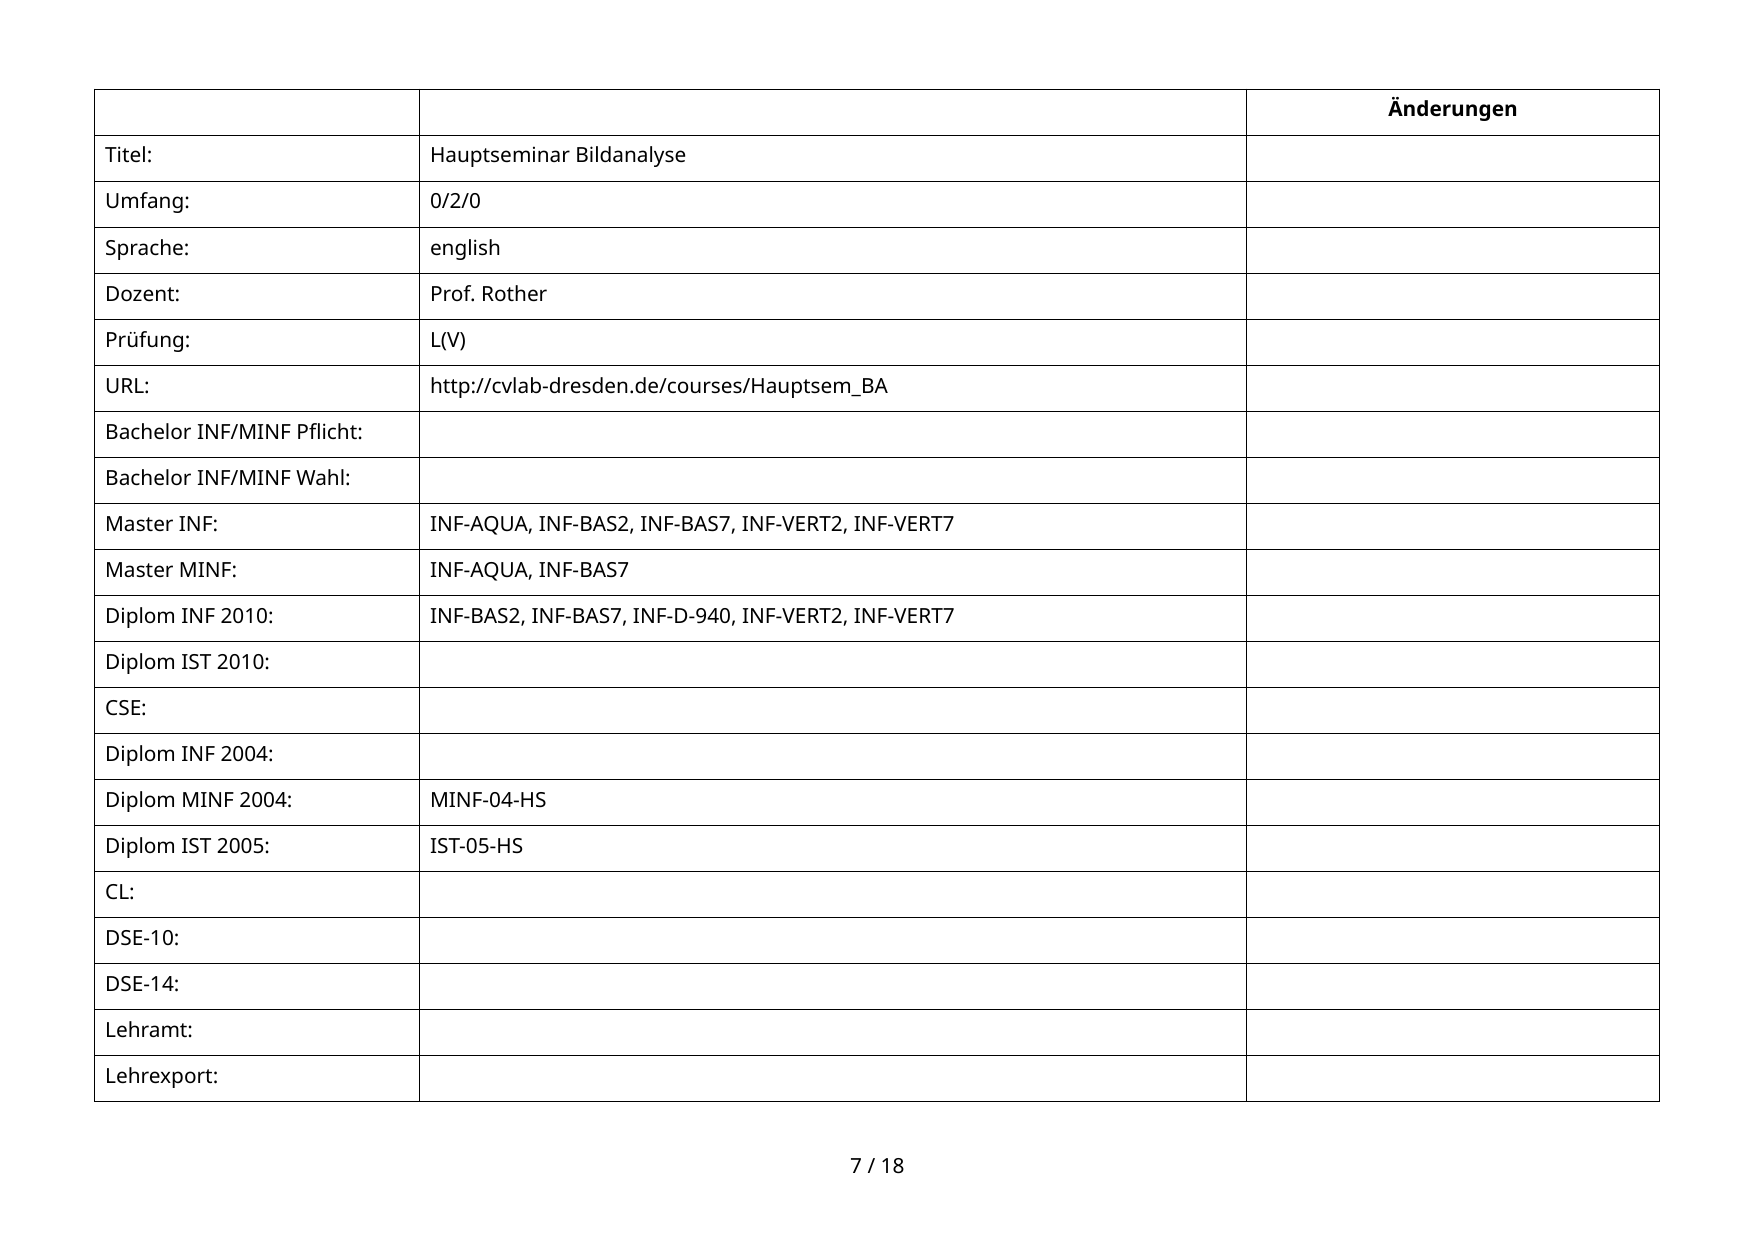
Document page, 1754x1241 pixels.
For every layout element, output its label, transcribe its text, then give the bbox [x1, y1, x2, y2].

table_cell [1247, 228, 1659, 273]
table_cell [1247, 1010, 1659, 1055]
table_header [95, 90, 419, 134]
table_cell [1247, 136, 1659, 181]
table_cell IST-05-HS [420, 826, 1246, 871]
table_cell http://cvlab-dresden.de/courses/Hauptsem_BA [420, 366, 1246, 411]
table_cell Prüfung: [95, 320, 419, 365]
table_cell Umfang: [95, 182, 419, 227]
table_cell [1247, 182, 1659, 227]
table_cell [1247, 1056, 1659, 1101]
table_cell [1247, 504, 1659, 549]
table_cell english [420, 228, 1246, 273]
table_cell Bachelor INF/MINF Pflicht: [95, 412, 419, 457]
table_cell [1247, 366, 1659, 411]
table_cell [1247, 458, 1659, 503]
table_cell [420, 918, 1246, 963]
table_cell Sprache: [95, 228, 419, 273]
table_cell [1247, 596, 1659, 641]
table_cell [420, 458, 1246, 503]
table_cell [1247, 412, 1659, 457]
table_cell [420, 688, 1246, 733]
table_cell 0/2/0 [420, 182, 1246, 227]
table_cell [420, 1056, 1246, 1101]
table_header [420, 90, 1246, 134]
table_cell INF-BAS2, INF-BAS7, INF-D-940, INF-VERT2, INF-VERT7 [420, 596, 1246, 641]
table_cell [1247, 274, 1659, 319]
table_cell L(V) [420, 320, 1246, 365]
table_cell [1247, 872, 1659, 917]
table_cell [420, 734, 1246, 779]
table_cell Diplom INF 2010: [95, 596, 419, 641]
table_cell [1247, 688, 1659, 733]
table_cell [1247, 642, 1659, 687]
table_cell Dozent: [95, 274, 419, 319]
table_header Änderungen [1247, 90, 1659, 134]
table_cell [420, 1010, 1246, 1055]
table_cell Lehramt: [95, 1010, 419, 1055]
table_cell MINF-04-HS [420, 780, 1246, 825]
table_cell Diplom INF 2004: [95, 734, 419, 779]
table_cell [1247, 826, 1659, 871]
table_cell Diplom IST 2010: [95, 642, 419, 687]
table_cell [420, 412, 1246, 457]
table_cell Lehrexport: [95, 1056, 419, 1101]
table_cell CSE: [95, 688, 419, 733]
table_cell INF-AQUA, INF-BAS2, INF-BAS7, INF-VERT2, INF-VERT7 [420, 504, 1246, 549]
table_cell Prof. Rother [420, 274, 1246, 319]
table_cell Master INF: [95, 504, 419, 549]
table_cell CL: [95, 872, 419, 917]
table_cell [420, 964, 1246, 1009]
table_cell Hauptseminar Bildanalyse [420, 136, 1246, 181]
table_cell Diplom IST 2005: [95, 826, 419, 871]
table_cell DSE-14: [95, 964, 419, 1009]
table_cell INF-AQUA, INF-BAS7 [420, 550, 1246, 595]
table_cell Diplom MINF 2004: [95, 780, 419, 825]
table_cell Master MINF: [95, 550, 419, 595]
table_cell [420, 642, 1246, 687]
table_cell DSE-10: [95, 918, 419, 963]
table_cell [1247, 918, 1659, 963]
table_cell [1247, 550, 1659, 595]
table_cell Titel: [95, 136, 419, 181]
table_cell [1247, 734, 1659, 779]
table_cell [1247, 780, 1659, 825]
table_cell Bachelor INF/MINF Wahl: [95, 458, 419, 503]
table_cell [420, 872, 1246, 917]
table_cell URL: [95, 366, 419, 411]
table_cell [1247, 320, 1659, 365]
table_cell [1247, 964, 1659, 1009]
